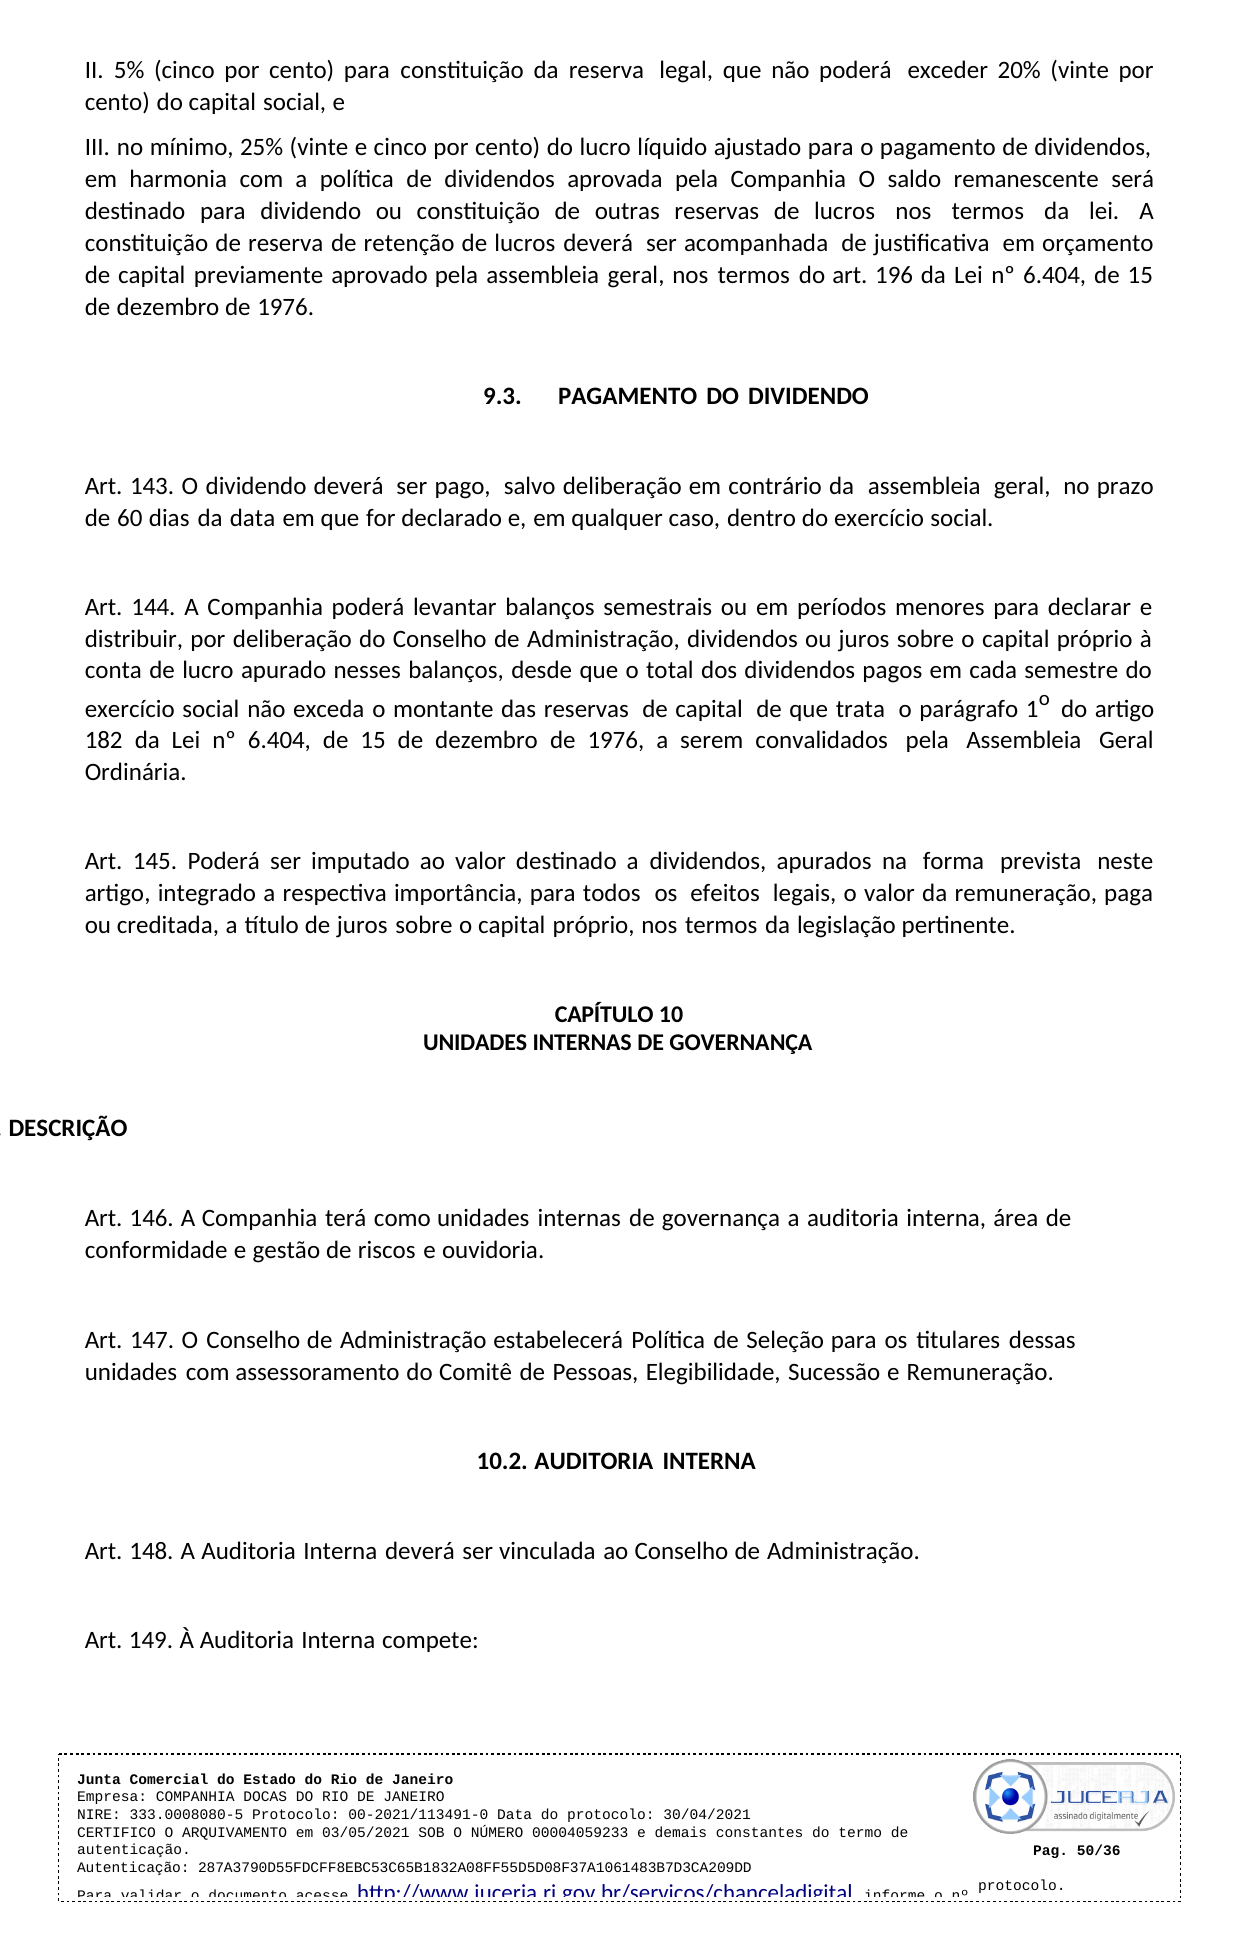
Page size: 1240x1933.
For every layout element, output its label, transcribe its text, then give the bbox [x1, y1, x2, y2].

list no mínimo, 25% (vinte e cinco por cento) do lucro líquido ajustado para o pagamento de dividendos, em harmonia com a política de dividendos aprovada pela Companhia O saldo remanescente será destinado para dividendo ou constituição de outras reservas de lucros nos termos da lei. A constituição de reserva de retenção de lucros deverá ser acompanhada de justificativa em orçamento de capital previamente aprovado pela assembleia geral, nos termos do art. 196 da Lei nº 6.404, de 15 de dezembro de 1976. [84, 131, 1154, 321]
list PAGAMENTO DO DIVIDENDO [483, 380, 1179, 411]
text Art. 145. Poderá ser imputado ao valor destinado a dividendos, apurados na forma prevista neste artigo, integrado a respectiva importância, para todos os efeitos legais, o valor da remuneração, paga ou creditada, a título de juros sobre o capital próprio, nos termos da legislação pertinente. [84, 846, 1154, 940]
list AUDITORIA INTERNA [476, 1445, 1179, 1476]
text Art. 146. A Companhia terá como unidades internas de governança a auditoria interna, área de conformidade e gestão de riscos e ouvidoria. [84, 1202, 1179, 1265]
text CAPÍTULO 10 [291, 1000, 946, 1027]
list DESCRIÇÃO [0, 1113, 1179, 1143]
text Art. 144. A Companhia poderá levantar balanços semestrais ou em períodos menores para declarar e distribuir, por deliberação do Conselho de Administração, dividendos ou juros sobre o capital próprio à conta de lucro apurado nesses balanços, desde que o total dos dividendos pagos em cada semestre do exercício social não exceda o montante das reservas de capital de que trata o parágrafo 1o do artigo 182 da Lei nº 6.404, de 15 de dezembro de 1976, a serem convalidados pela Assembleia Geral Ordinária. [84, 591, 1154, 786]
list 5% (cinco por cento) para constituição da reserva legal, que não poderá exceder 20% (vinte por cento) do capital social, e [84, 54, 1154, 117]
text Art. 143. O dividendo deverá ser pago, salvo deliberação em contrário da assembleia geral, no prazo de 60 dias da data em que for declarado e, em qualquer caso, dentro do exercício social. [84, 470, 1154, 532]
text Art. 148. A Auditoria Interna deverá ser vinculada ao Conselho de Administração. Art. 149. À Auditoria Interna compete: [84, 1535, 956, 1655]
text UNIDADES INTERNAS DE GOVERNANÇA [290, 1027, 945, 1056]
text Art. 147. O Conselho de Administração estabelecerá Política de Seleção para os titulares dessas unidades com assessoramento do Comitê de Pessoas, Elegibilidade, Sucessão e Remuneração. [84, 1324, 1163, 1386]
